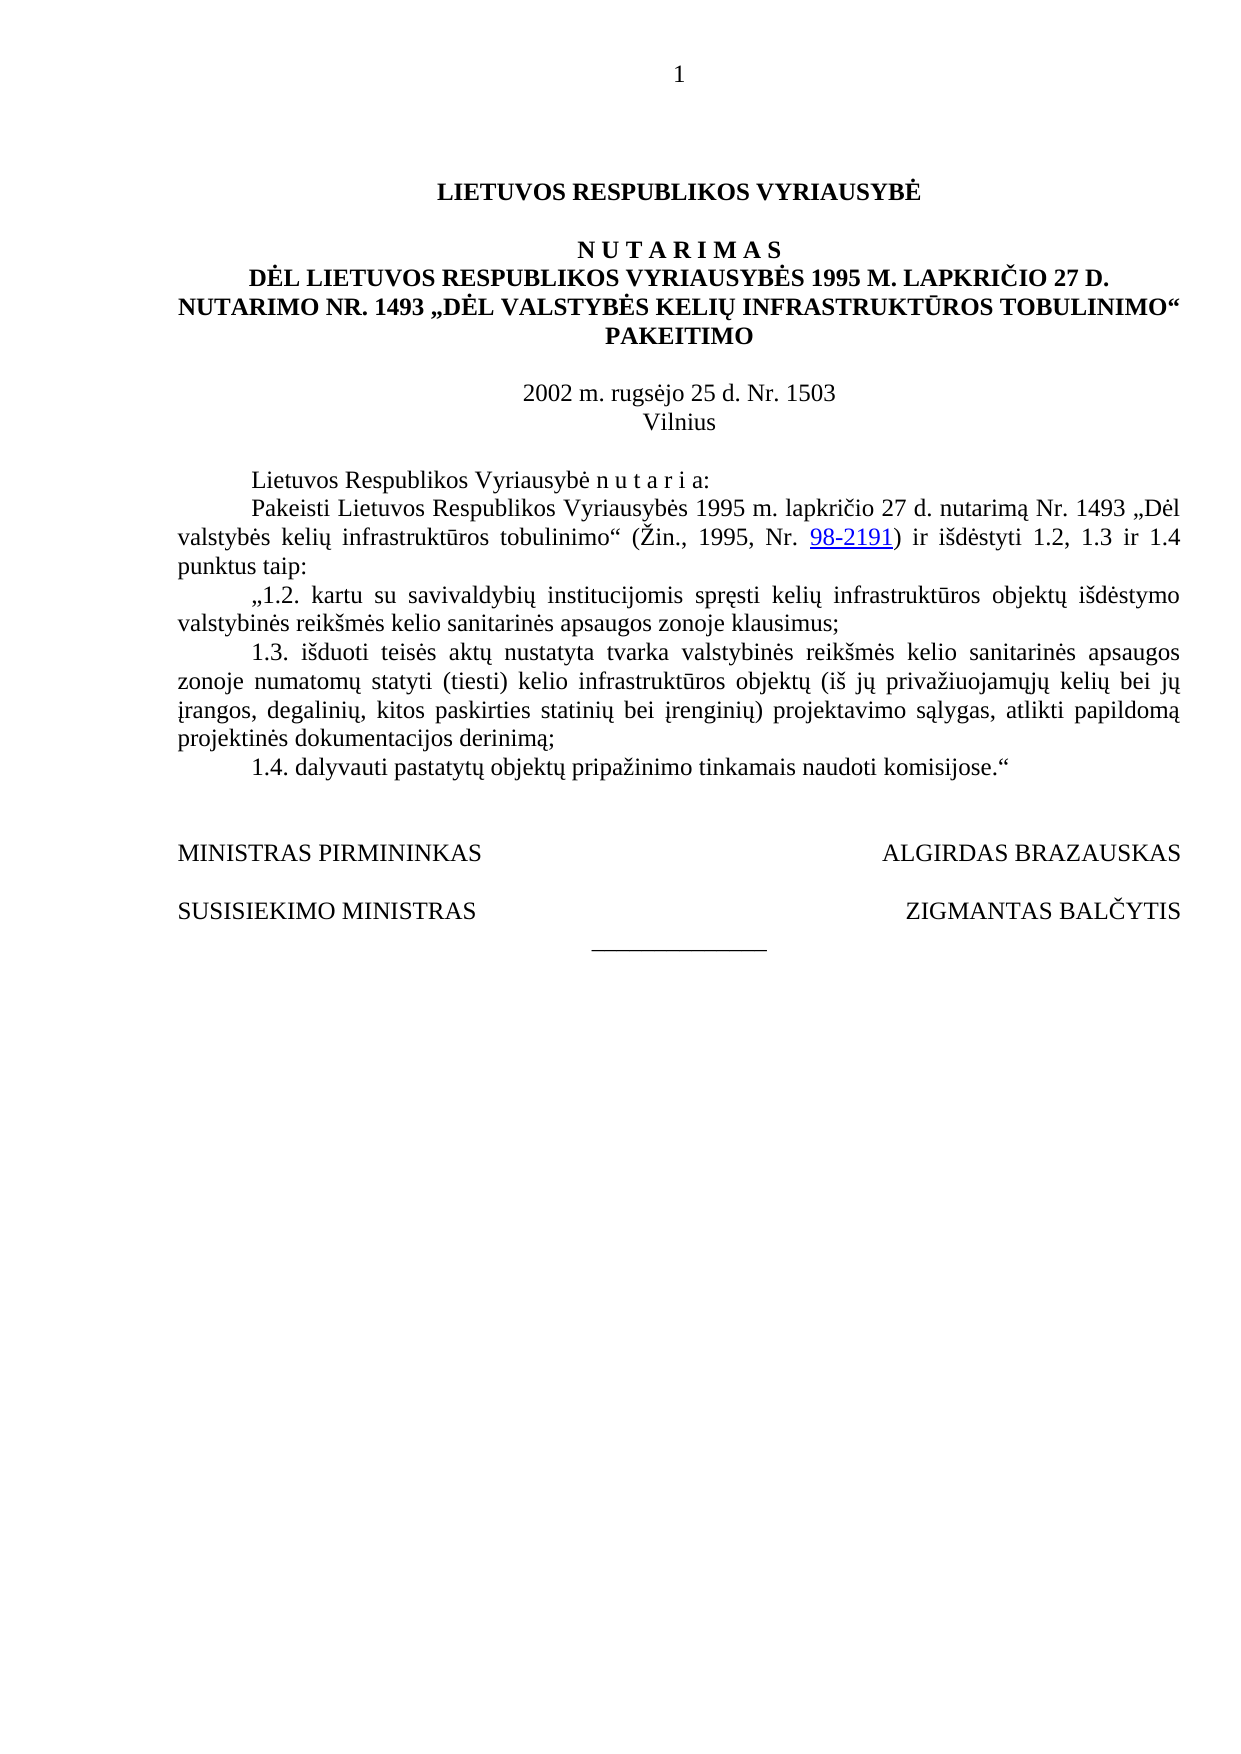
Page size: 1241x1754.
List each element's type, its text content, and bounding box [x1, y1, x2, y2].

text DĖL LIETUVOS RESPUBLIKOS VYRIAUSYBĖS 1995 M. LAPKRIČIO 27 D. NUTARIMO NR. 1493 „DĖL VALSTYBĖS KELIŲ INFRASTRUKTŪROS TOBULINIMO“ PAKEITIMO [177, 263, 1181, 350]
text N U T A R I M A S [177, 235, 1181, 263]
text ______________ [177, 925, 1181, 953]
text LIETUVOS RESPUBLIKOS VYRIAUSYBĖ [177, 177, 1181, 206]
text Lietuvos Respublikos Vyriausybė nutaria: [177, 465, 1181, 493]
text 1.4. dalyvauti pastatytų objektų pripažinimo tinkamais naudoti komisijose.“ [177, 752, 1181, 781]
text MINISTRAS PIRMININKAS ALGIRDAS BRAZAUSKAS [177, 838, 1181, 867]
text Vilnius [177, 407, 1181, 436]
text „1.2. kartu su savivaldybių institucijomis spręsti kelių infrastruktūros objektų išdėstymo valstybinės reikšmės kelio sanitarinės apsaugos zonoje klausimus; [177, 580, 1181, 637]
text Pakeisti Lietuvos Respublikos Vyriausybės 1995 m. lapkričio 27 d. nutarimą Nr. 1493 „Dėl valstybės kelių infrastruktūros tobulinimo“ (Žin., 1995, Nr. 98-2191) ir išdėstyti 1.2, 1.3 ir 1.4 punktus taip: [177, 493, 1181, 580]
text 1.3. išduoti teisės aktų nustatyta tvarka valstybinės reikšmės kelio sanitarinės apsaugos zonoje numatomų statyti (tiesti) kelio infrastruktūros objektų (iš jų privažiuojamųjų kelių bei jų įrangos, degalinių, kitos paskirties statinių bei įrenginių) projektavimo sąlygas, atlikti papildomą projektinės dokumentacijos derinimą; [177, 637, 1181, 752]
text SUSISIEKIMO MINISTRAS ZIGMANTAS BALČYTIS [177, 896, 1181, 925]
text 2002 m. rugsėjo 25 d. Nr. 1503 [177, 378, 1181, 407]
